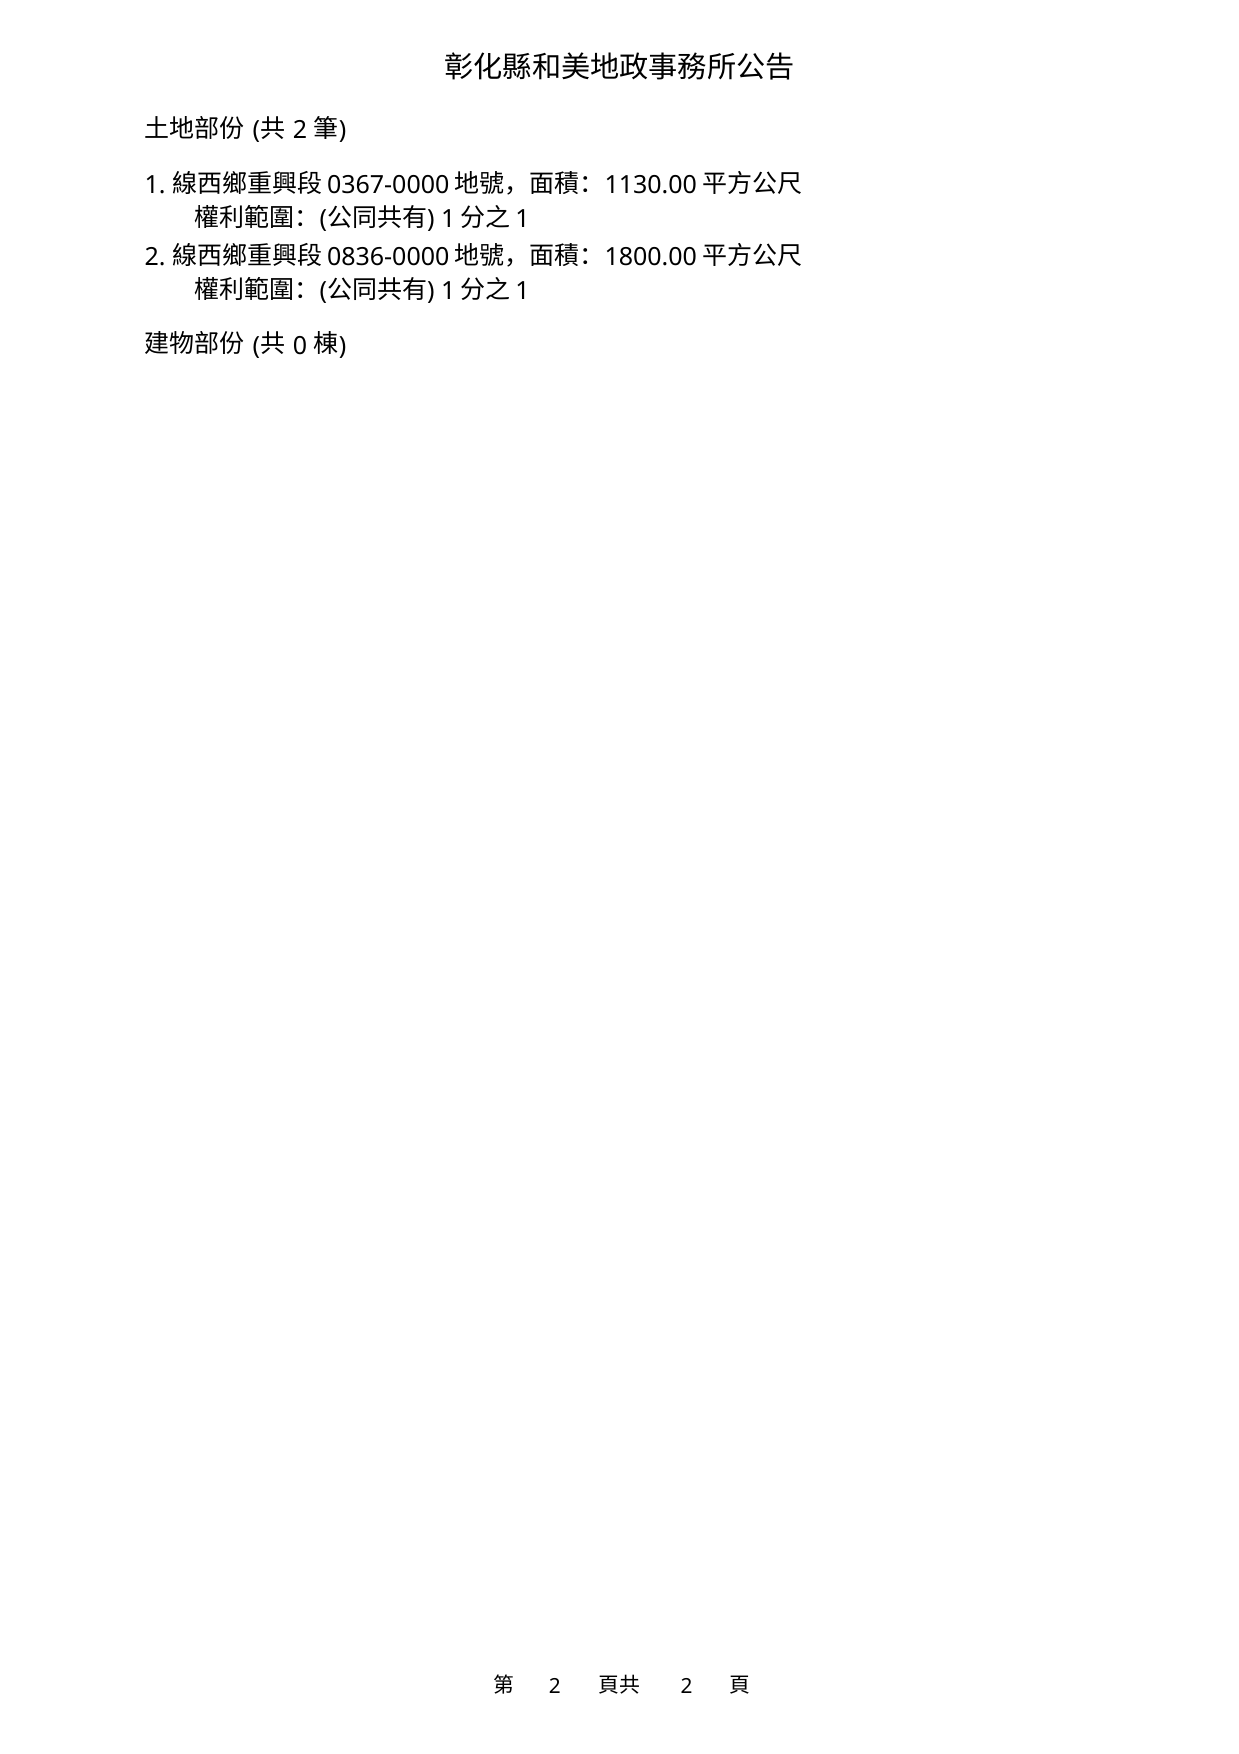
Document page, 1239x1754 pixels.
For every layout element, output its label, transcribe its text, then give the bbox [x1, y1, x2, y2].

table_header [0, 0, 62, 41]
table_cell [720, 383, 760, 1665]
table_cell [585, 383, 653, 1665]
table_cell 1. 線西鄉重興段0367-0000地號，面積：1130.00平方公尺 權利範圍：(公同共有) 1分之1 [62, 166, 1177, 238]
table_cell 建物部份 (共 0 棟) [62, 310, 1177, 382]
table_cell [0, 41, 62, 94]
table_cell [483, 383, 523, 1665]
table_header [483, 0, 523, 41]
table_header [760, 0, 1177, 41]
table_cell 第 [483, 1665, 523, 1705]
table_cell [62, 383, 483, 1665]
table_cell [1177, 41, 1239, 94]
table_cell [1177, 383, 1239, 1665]
table_header [62, 0, 483, 41]
table_header [585, 0, 653, 41]
table_cell 頁 [720, 1665, 760, 1705]
table_header [524, 0, 585, 41]
table_header [653, 0, 719, 41]
table_cell [0, 166, 62, 238]
table_cell 2. 線西鄉重興段0836-0000地號，面積：1800.00平方公尺 權利範圍：(公同共有) 1分之1 [62, 239, 1177, 310]
table_cell [0, 383, 62, 1665]
table_cell [1177, 310, 1239, 382]
table_cell 土地部份 (共 2 筆) [62, 95, 1177, 166]
table_header [1177, 0, 1239, 41]
table_cell [1177, 1665, 1239, 1705]
table_cell [524, 383, 585, 1665]
table_cell 2 [653, 1665, 719, 1705]
table_cell [653, 383, 719, 1665]
table_cell [0, 1665, 62, 1705]
table_header [720, 0, 760, 41]
table_cell [760, 1665, 1177, 1705]
table_cell 彰化縣和美地政事務所公告 [62, 41, 1177, 94]
table_cell [62, 1665, 483, 1705]
table_cell [1177, 166, 1239, 238]
table_cell [0, 239, 62, 310]
table_cell [0, 95, 62, 166]
table_cell [760, 383, 1177, 1665]
table_cell 頁共 [585, 1665, 653, 1705]
table_cell [0, 310, 62, 382]
table_cell [1177, 95, 1239, 166]
table_cell 2 [524, 1665, 585, 1705]
table_cell [1177, 239, 1239, 310]
